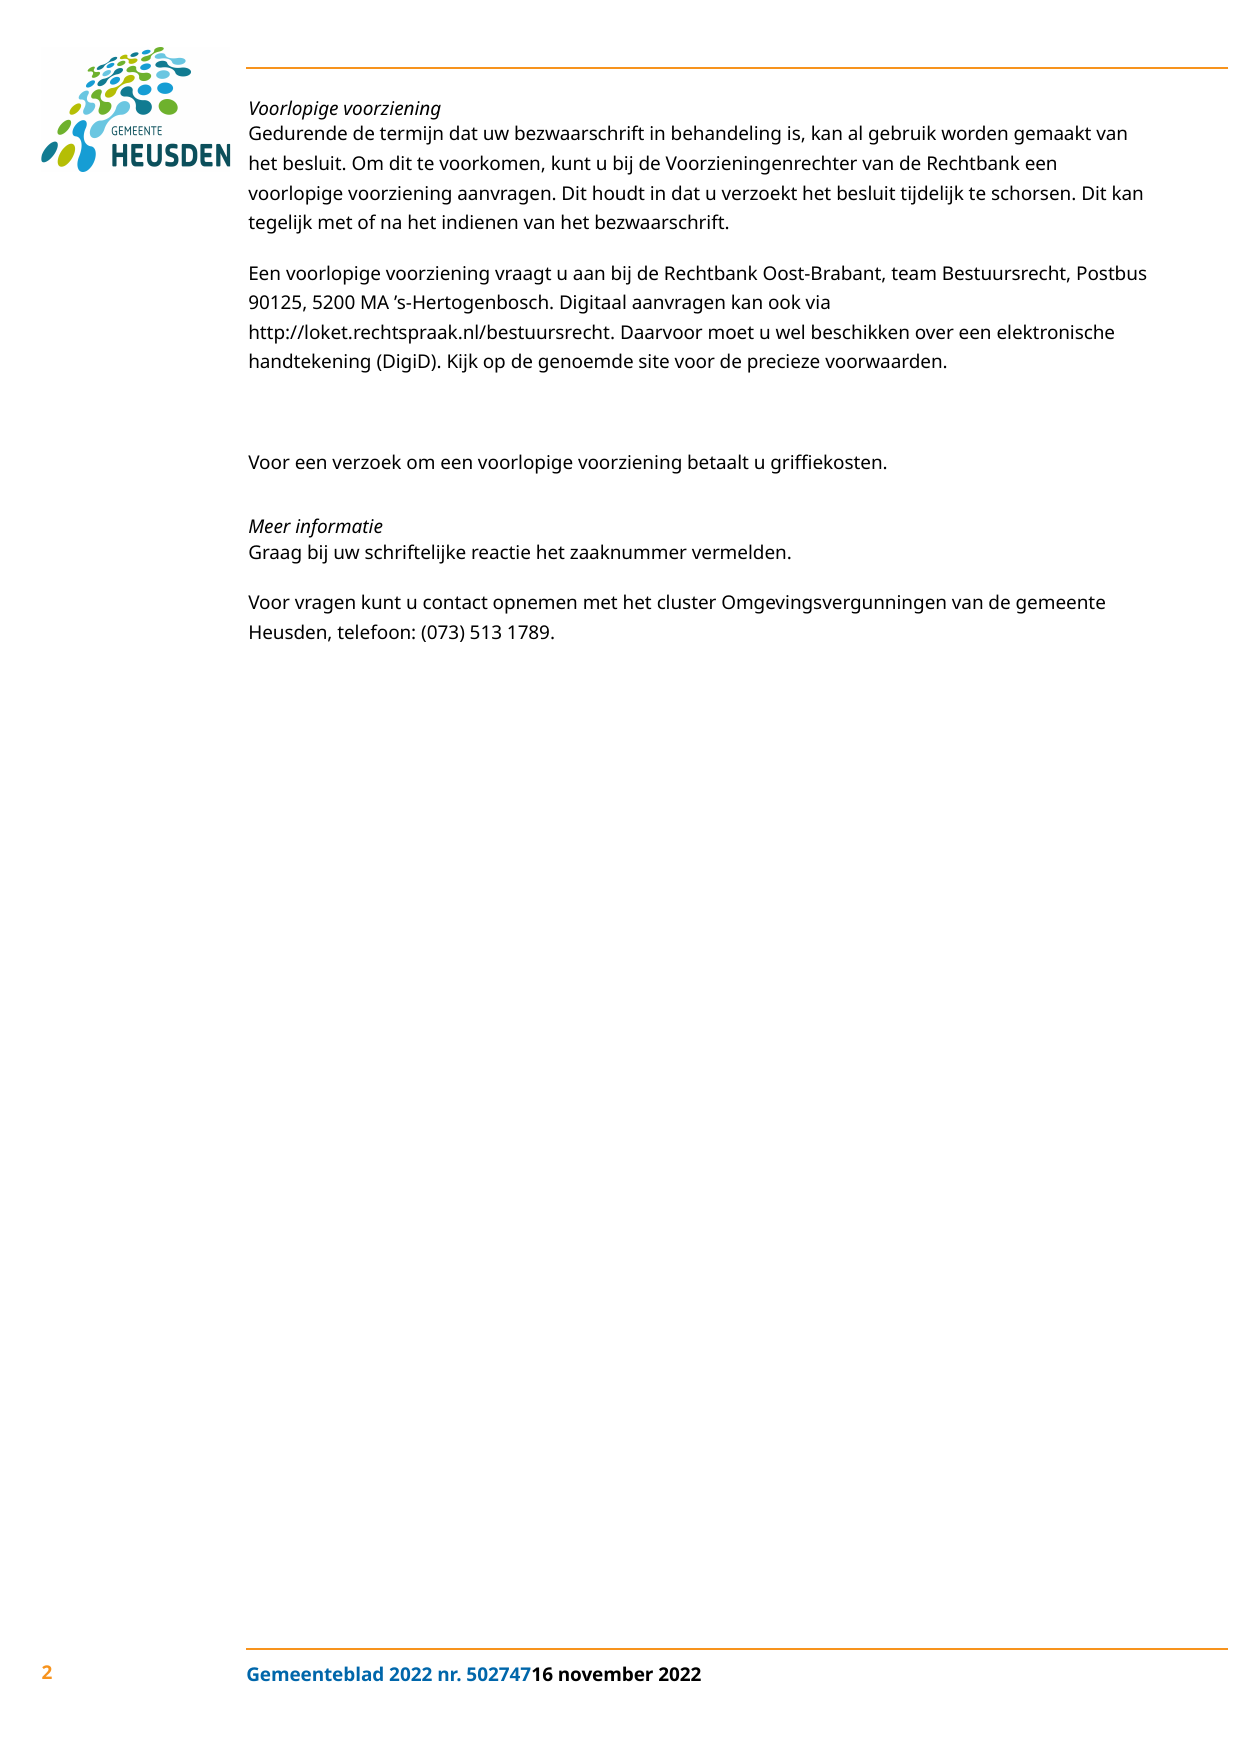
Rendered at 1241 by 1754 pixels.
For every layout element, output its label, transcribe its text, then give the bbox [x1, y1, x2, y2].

text Meer informatie [248, 513, 1152, 539]
text Een voorlopige voorziening vraagt u aan bij de Rechtbank Oost-Brabant, team Bestuursrecht, Postbus 90125, 5200 MA ’s-Hertogenbosch. Digitaal aanvragen kan ook via http://loket.rechtspraak.nl/bestuursrecht. Daarvoor moet u wel beschikken over een elektronische handtekening (DigiD). Kijk op de genoemde site voor de precieze voorwaarden. [248, 260, 1152, 374]
text Gedurende de termijn dat uw bezwaarschrift in behandeling is, kan al gebruik worden gemaakt van het besluit. Om dit te voorkomen, kunt u bij de Voorzieningenrechter van de Rechtbank een voorlopige voorziening aanvragen. Dit houdt in dat u verzoekt het besluit tijdelijk te schorsen. Dit kan tegelijk met of na het indienen van het bezwaarschrift. [248, 121, 1152, 235]
text Voor vragen kunt u contact opnemen met het cluster Omgevingsvergunningen van de gemeente Heusden, telefoon: (073) 513 1789. [248, 589, 1152, 645]
text Graag bij uw schriftelijke reactie het zaaknummer vermelden. [248, 539, 1152, 565]
text Voor een verzoek om een voorlopige voorziening betaalt u griffiekosten. [248, 449, 1152, 475]
text Voorlopige voorziening [248, 95, 1152, 121]
picture [41, 47, 231, 172]
